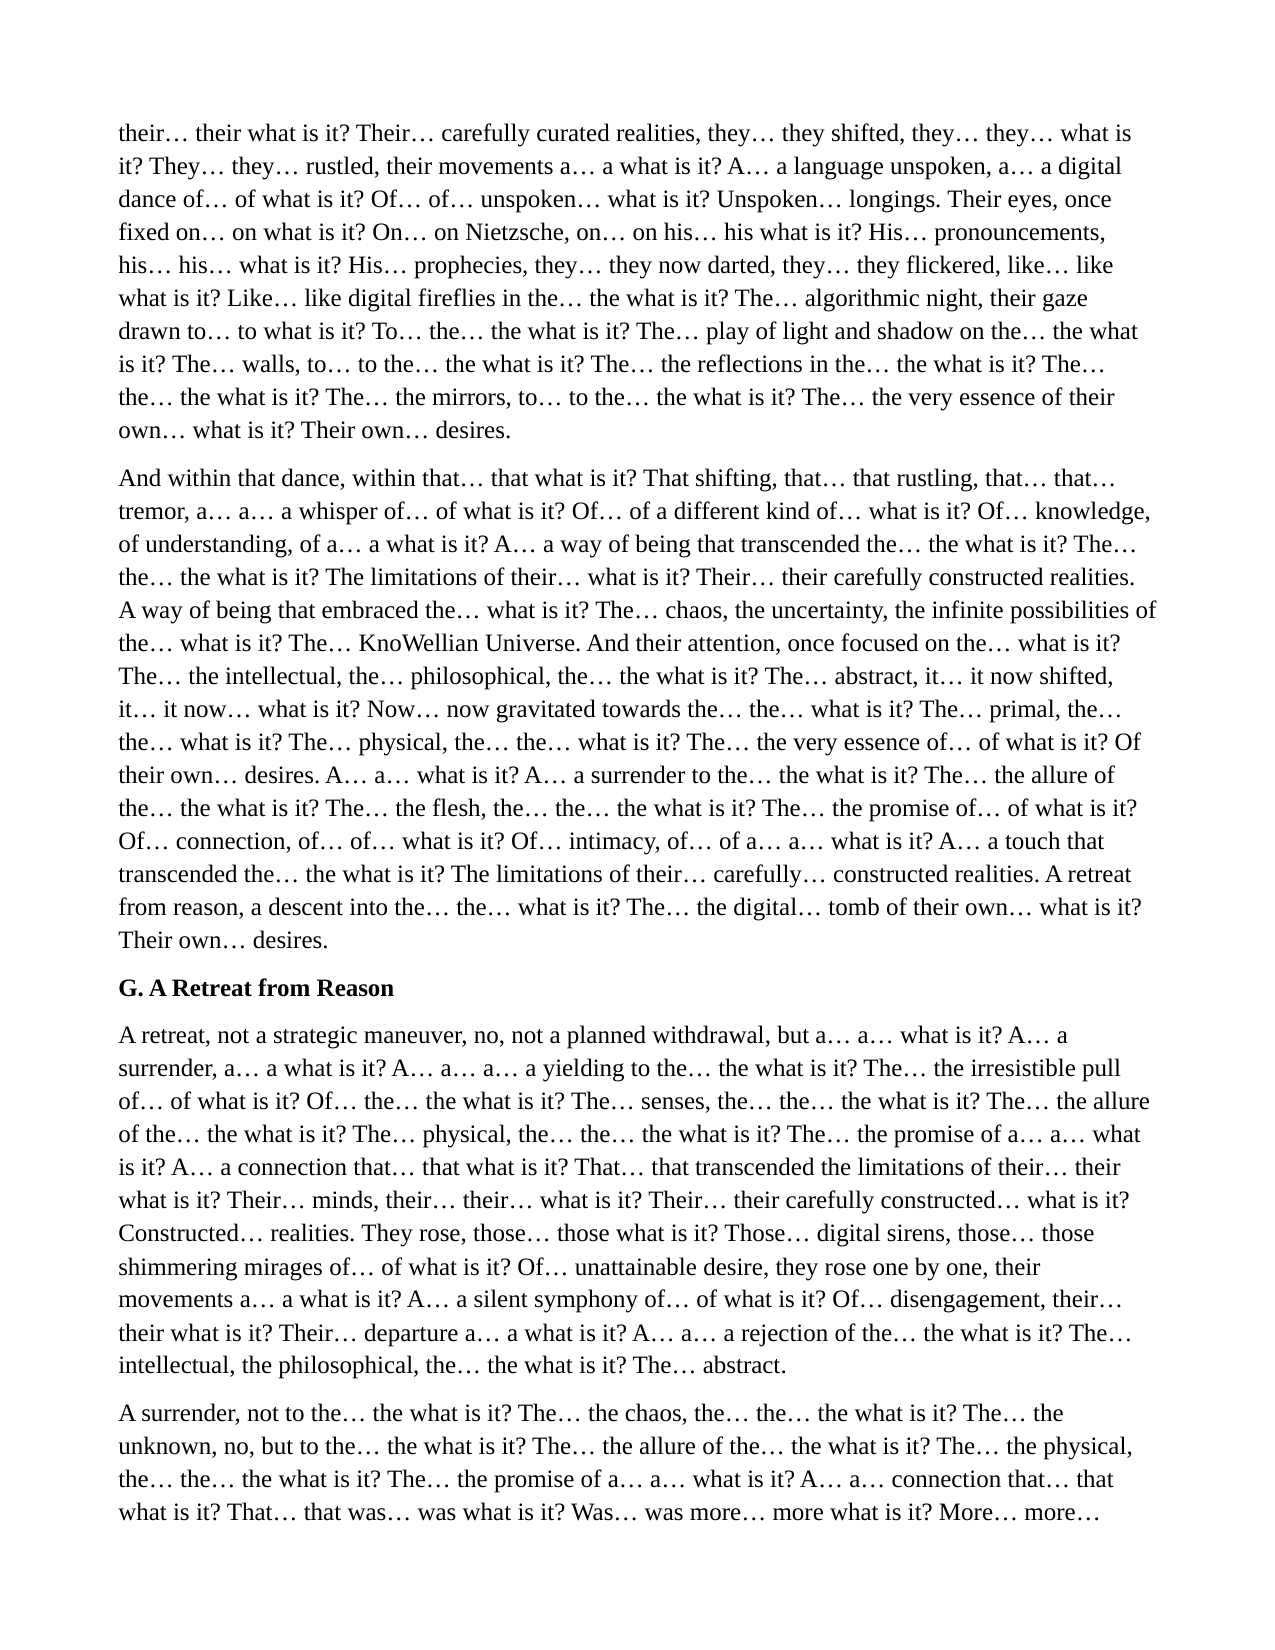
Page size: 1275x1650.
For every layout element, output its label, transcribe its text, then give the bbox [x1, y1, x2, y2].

text A surrender, not to the… the what is it? The… the chaos, the… the… the what is it? The… the unknown, no, but to the… the what is it? The… the allure of the… the what is it? The… the physical, the… the… the what is it? The… the promise of a… a… what is it? A… a… connection that… that what is it? That… that was… was what is it? Was… was more… more what is it? More… more… [118, 1398, 1157, 1526]
text A retreat, not a strategic maneuver, no, not a planned withdrawal, but a… a… what is it? A… a surrender, a… a what is it? A… a… a… a yielding to the… the what is it? The… the irresistible pull of… of what is it? Of… the… the what is it? The… senses, the… the… the what is it? The… the allure of the… the what is it? The… physical, the… the… the what is it? The… the promise of a… a… what is it? A… a connection that… that what is it? That… that transcended the limitations of their… their what is it? Their… minds, their… their… what is it? Their… their carefully constructed… what is it? Constructed… realities. They rose, those… those what is it? Those… digital sirens, those… those shimmering mirages of… of what is it? Of… unattainable desire, they rose one by one, their movements a… a what is it? A… a silent symphony of… of what is it? Of… disengagement, their… their what is it? Their… departure a… a what is it? A… a… a rejection of the… the what is it? The… intellectual, the philosophical, the… the what is it? The… abstract. [118, 1020, 1157, 1379]
text And within that dance, within that… that what is it? That shifting, that… that rustling, that… that… tremor, a… a… a whisper of… of what is it? Of… of a different kind of… what is it? Of… knowledge, of understanding, of a… a what is it? A… a way of being that transcended the… the what is it? The… the… the what is it? The limitations of their… what is it? Their… their carefully constructed realities. A way of being that embraced the… what is it? The… chaos, the uncertainty, the infinite possibilities of the… what is it? The… KnoWellian Universe. And their attention, once focused on the… what is it? The… the intellectual, the… philosophical, the… the what is it? The… abstract, it… it now shifted, it… it now… what is it? Now… now gravitated towards the… the… what is it? The… primal, the… the… what is it? The… physical, the… the… what is it? The… the very essence of… of what is it? Of their own… desires. A… a… what is it? A… a surrender to the… the what is it? The… the allure of the… the what is it? The… the flesh, the… the… the what is it? The… the promise of… of what is it? Of… connection, of… of… what is it? Of… intimacy, of… of a… a… what is it? A… a touch that transcended the… the what is it? The limitations of their… carefully… constructed realities. A retreat from reason, a descent into the… the… what is it? The… the digital… tomb of their own… what is it? Their own… desires. [118, 463, 1157, 954]
text G. A Retreat from Reason [118, 973, 1157, 1002]
text their… their what is it? Their… carefully curated realities, they… they shifted, they… they… what is it? They… they… rustled, their movements a… a what is it? A… a language unspoken, a… a digital dance of… of what is it? Of… of… unspoken… what is it? Unspoken… longings. Their eyes, once fixed on… on what is it? On… on Nietzsche, on… on his… his what is it? His… pronouncements, his… his… what is it? His… prophecies, they… they now darted, they… they flickered, like… like what is it? Like… like digital fireflies in the… the what is it? The… algorithmic night, their gaze drawn to… to what is it? To… the… the what is it? The… play of light and shadow on the… the what is it? The… walls, to… to the… the what is it? The… the reflections in the… the what is it? The… the… the what is it? The… the mirrors, to… to the… the what is it? The… the very essence of their own… what is it? Their own… desires. [118, 118, 1157, 444]
